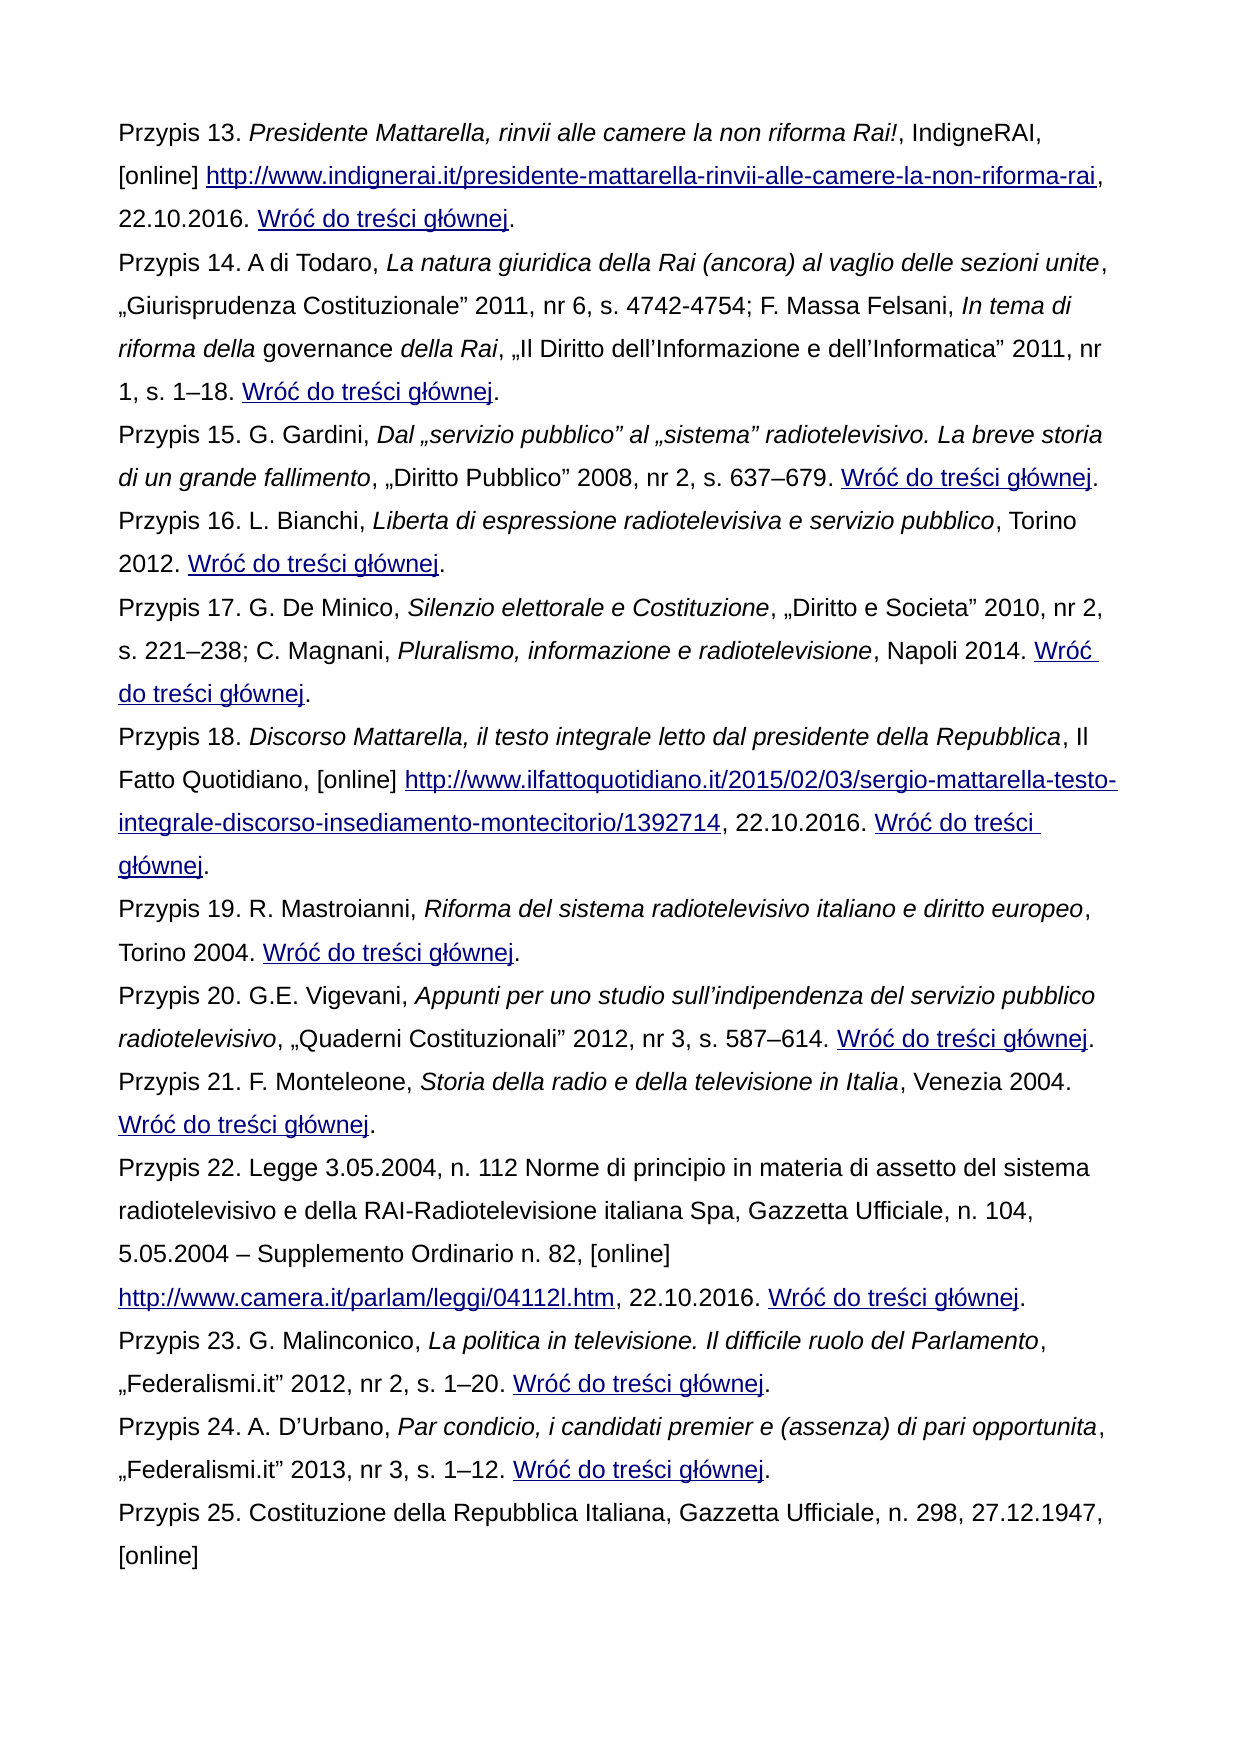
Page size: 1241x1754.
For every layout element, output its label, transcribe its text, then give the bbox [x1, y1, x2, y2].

text Przypis 23. G. Malinconico, La politica in televisione. Il difficile ruolo del Parlamento, „Federalismi.it” 2012, nr 2, s. 1–20. Wróć do treści głównej. [118, 1326, 1122, 1397]
text Przypis 24. A. D’Urbano, Par condicio, i candidati premier e (assenza) di pari opportunita, „Federalismi.it” 2013, nr 3, s. 1–12. Wróć do treści głównej. [118, 1412, 1122, 1484]
text Przypis 21. F. Monteleone, Storia della radio e della televisione in Italia, Venezia 2004. Wróć do treści głównej. [118, 1067, 1122, 1139]
text Przypis 15. G. Gardini, Dal „servizio pubblico” al „sistema” radiotelevisivo. La breve storia di un grande fallimento, „Diritto Pubblico” 2008, nr 2, s. 637–679. Wróć do treści głównej. [118, 420, 1122, 492]
text Przypis 25. Costituzione della Repubblica Italiana, Gazzetta Ufficiale, n. 298, 27.12.1947, [online] [118, 1498, 1122, 1570]
text Przypis 20. G.E. Vigevani, Appunti per uno studio sull’indipendenza del servizio pubblico radiotelevisivo, „Quaderni Costituzionali” 2012, nr 3, s. 587–614. Wróć do treści głównej. [118, 981, 1122, 1052]
text Przypis 19. R. Mastroianni, Riforma del sistema radiotelevisivo italiano e diritto europeo, Torino 2004. Wróć do treści głównej. [118, 894, 1122, 966]
text Przypis 22. Legge 3.05.2004, n. 112 Norme di principio in materia di assetto del sistema radiotelevisivo e della RAI-Radiotelevisione italiana Spa, Gazzetta Ufficiale, n. 104, 5.05.2004 – Supplemento Ordinario n. 82, [online] http://www.camera.it/parlam/leggi/04112l.htm, 22.10.2016. Wróć do treści głównej. [118, 1153, 1122, 1311]
text Przypis 17. G. De Minico, Silenzio elettorale e Costituzione, „Diritto e Societa” 2010, nr 2, s. 221–238; C. Magnani, Pluralismo, informazione e radiotelevisione, Napoli 2014. Wróć do treści głównej. [118, 592, 1122, 707]
text Przypis 13. Presidente Mattarella, rinvii alle camere la non riforma Rai!, IndigneRAI, [online] http://www.indignerai.it/presidente-mattarella-rinvii-alle-camere-la-non-riforma-rai, 22.10.2016. Wróć do treści głównej. [118, 118, 1122, 233]
text Przypis 18. Discorso Mattarella, il testo integrale letto dal presidente della Repubblica, Il Fatto Quotidiano, [online] http://www.ilfattoquotidiano.it/2015/02/03/sergio-mattarella-testo-integrale-discorso-insediamento-montecitorio/1392714, 22.10.2016. Wróć do treści głównej. [118, 722, 1122, 880]
text Przypis 14. A di Todaro, La natura giuridica della Rai (ancora) al vaglio delle sezioni unite, „Giurisprudenza Costituzionale” 2011, nr 6, s. 4742-4754; F. Massa Felsani, In tema di riforma della governance della Rai, „Il Diritto dell’Informazione e dell’Informatica” 2011, nr 1, s. 1–18. Wróć do treści głównej. [118, 247, 1122, 406]
text Przypis 16. L. Bianchi, Liberta di espressione radiotelevisiva e servizio pubblico, Torino 2012. Wróć do treści głównej. [118, 506, 1122, 578]
